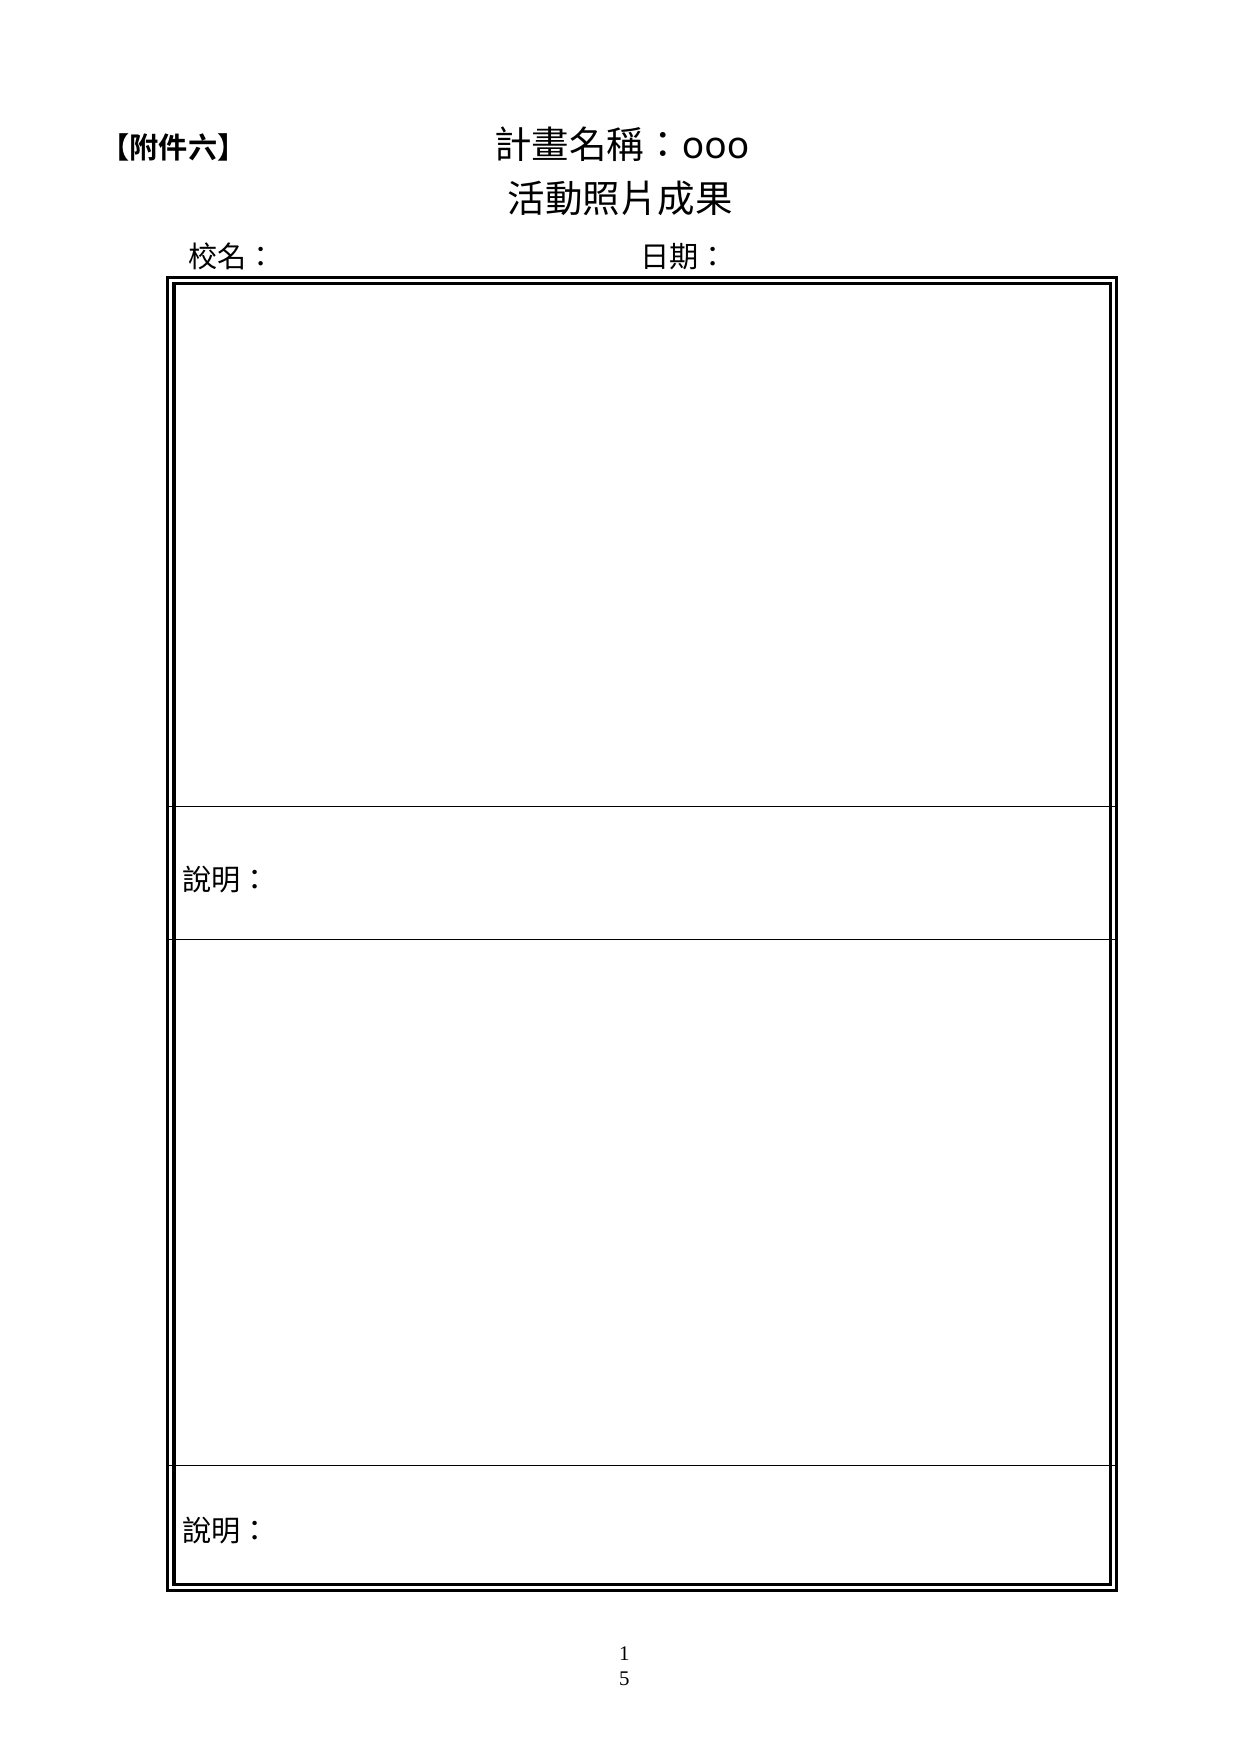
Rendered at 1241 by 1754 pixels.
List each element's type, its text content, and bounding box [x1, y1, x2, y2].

table_cell [176, 940, 1109, 1465]
table_cell 說明： [176, 807, 1109, 939]
table_header [176, 285, 1109, 806]
text 【附件六】 計畫名稱：ooo [100, 115, 1140, 169]
table_cell 說明： [176, 1466, 1109, 1582]
text 活動照片成果 [100, 169, 1140, 224]
text 校名： 日期： [100, 224, 1140, 276]
table_header [171, 279, 1113, 806]
